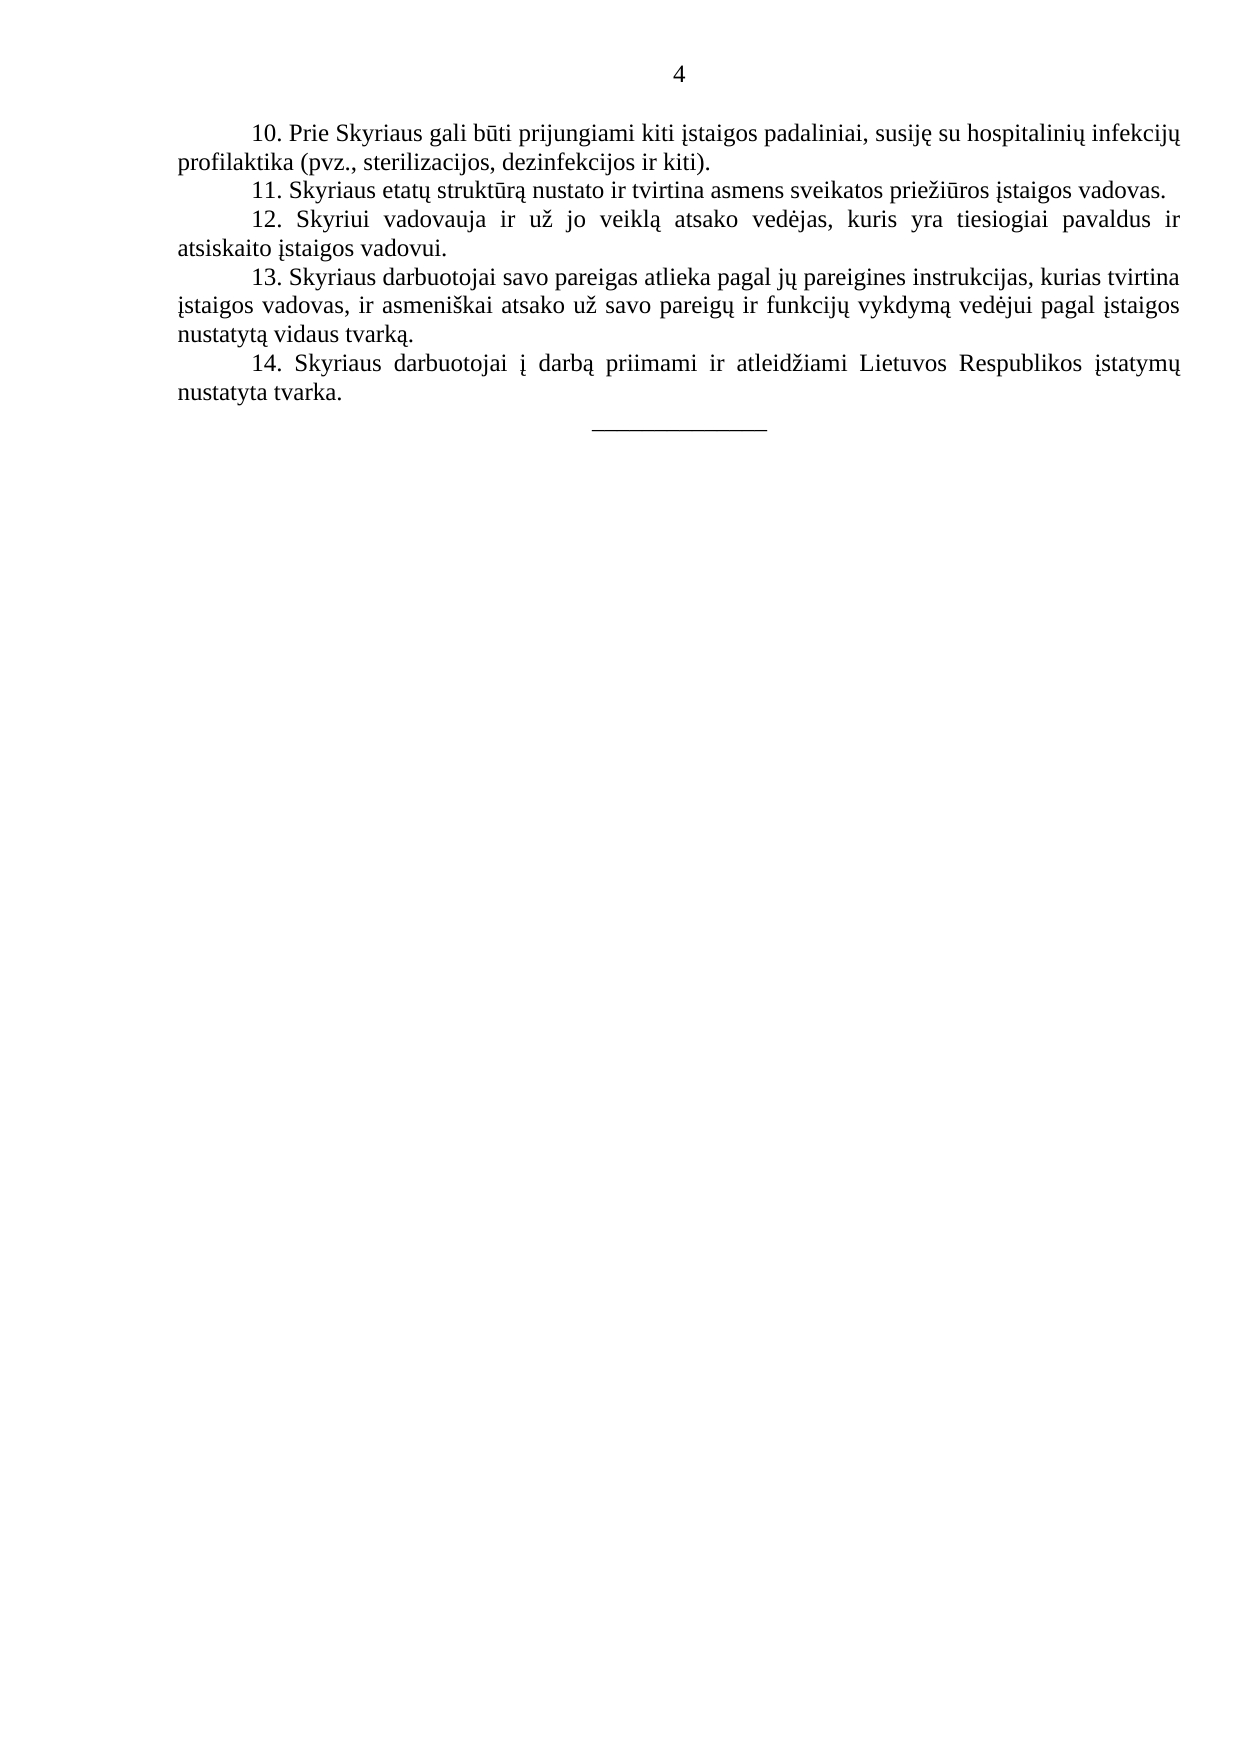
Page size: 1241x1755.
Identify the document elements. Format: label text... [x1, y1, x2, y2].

text 11. Skyriaus etatų struktūrą nustato ir tvirtina asmens sveikatos priežiūros įstaigos vadovas. [177, 176, 1181, 204]
text 14. Skyriaus darbuotojai į darbą priimami ir atleidžiami Lietuvos Respublikos įstatymų nustatyta tvarka. [177, 348, 1181, 406]
text ______________ [177, 406, 1181, 434]
text 12. Skyriui vadovauja ir už jo veiklą atsako vedėjas, kuris yra tiesiogiai pavaldus ir atsiskaito įstaigos vadovui. [177, 204, 1181, 262]
text 10. Prie Skyriaus gali būti prijungiami kiti įstaigos padaliniai, susiję su hospitalinių infekcijų profilaktika (pvz., sterilizacijos, dezinfekcijos ir kiti). [177, 118, 1181, 176]
text 13. Skyriaus darbuotojai savo pareigas atlieka pagal jų pareigines instrukcijas, kurias tvirtina įstaigos vadovas, ir asmeniškai atsako už savo pareigų ir funkcijų vykdymą vedėjui pagal įstaigos nustatytą vidaus tvarką. [177, 262, 1181, 348]
